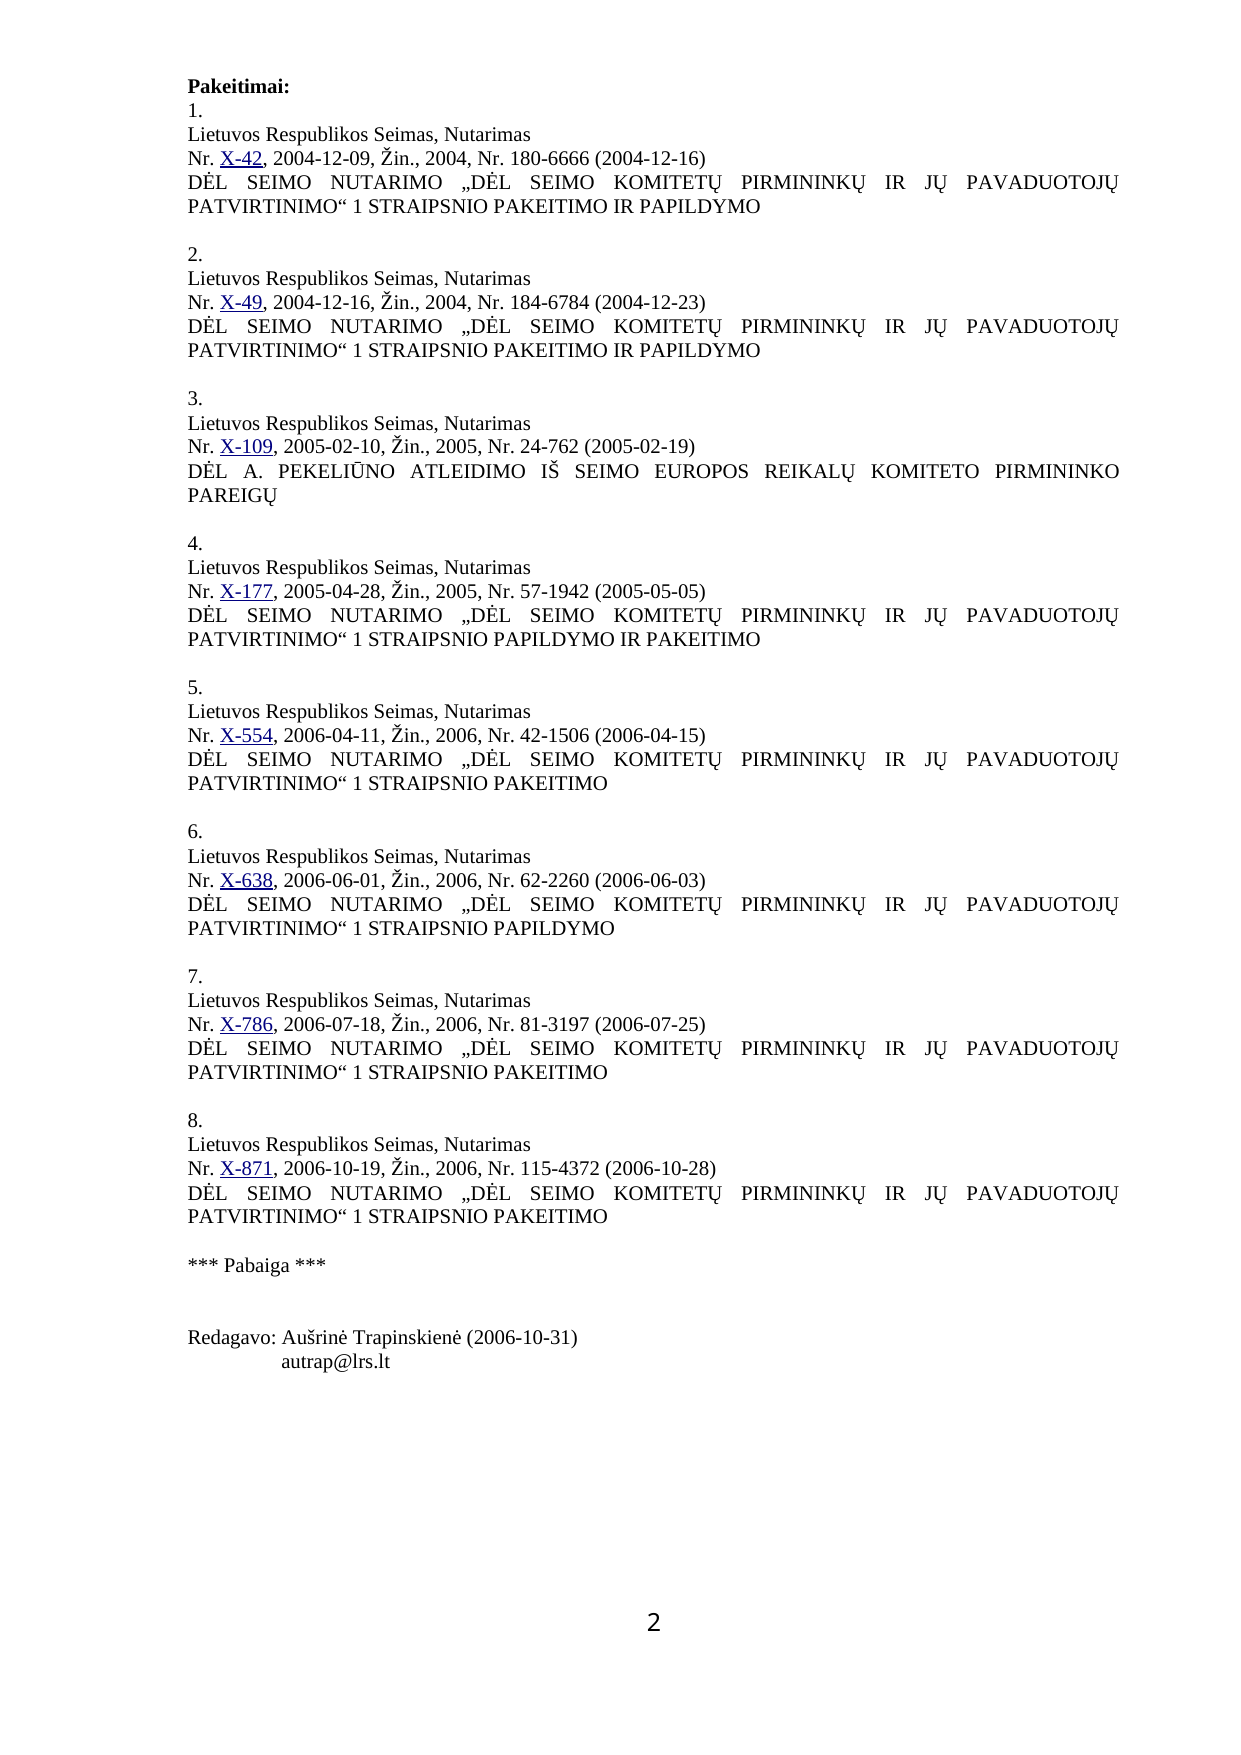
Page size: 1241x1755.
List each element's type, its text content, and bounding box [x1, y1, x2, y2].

text DĖL SEIMO NUTARIMO „DĖL SEIMO KOMITETŲ PIRMININKŲ IR JŲ PAVADUOTOJŲ PATVIRTINIMO“ 1 STRAIPSNIO PAKEITIMO IR PAPILDYMO [187, 170, 1120, 218]
text 7. [187, 964, 1120, 988]
text Redagavo: Aušrinė Trapinskienė (2006-10-31) [187, 1325, 1120, 1349]
text 5. [187, 675, 1120, 699]
text Nr. X-871, 2006-10-19, Žin., 2006, Nr. 115-4372 (2006-10-28) [187, 1156, 1120, 1180]
text 4. [187, 531, 1120, 555]
text Lietuvos Respublikos Seimas, Nutarimas [187, 988, 1120, 1012]
text 1. [187, 98, 1120, 122]
text Lietuvos Respublikos Seimas, Nutarimas [187, 122, 1120, 146]
text Lietuvos Respublikos Seimas, Nutarimas [187, 1132, 1120, 1156]
text Nr. X-638, 2006-06-01, Žin., 2006, Nr. 62-2260 (2006-06-03) [187, 868, 1120, 892]
text Nr. X-109, 2005-02-10, Žin., 2005, Nr. 24-762 (2005-02-19) [187, 434, 1120, 458]
text DĖL SEIMO NUTARIMO „DĖL SEIMO KOMITETŲ PIRMININKŲ IR JŲ PAVADUOTOJŲ PATVIRTINIMO“ 1 STRAIPSNIO PAPILDYMO IR PAKEITIMO [187, 603, 1120, 651]
text 6. [187, 819, 1120, 843]
text autrap@lrs.lt [187, 1349, 1120, 1373]
text Nr. X-554, 2006-04-11, Žin., 2006, Nr. 42-1506 (2006-04-15) [187, 723, 1120, 747]
text 3. [187, 386, 1120, 410]
text Lietuvos Respublikos Seimas, Nutarimas [187, 843, 1120, 868]
text Lietuvos Respublikos Seimas, Nutarimas [187, 266, 1120, 290]
text DĖL SEIMO NUTARIMO „DĖL SEIMO KOMITETŲ PIRMININKŲ IR JŲ PAVADUOTOJŲ PATVIRTINIMO“ 1 STRAIPSNIO PAKEITIMO IR PAPILDYMO [187, 314, 1120, 362]
text *** Pabaiga *** [187, 1253, 1120, 1277]
text Nr. X-177, 2005-04-28, Žin., 2005, Nr. 57-1942 (2005-05-05) [187, 579, 1120, 603]
text DĖL SEIMO NUTARIMO „DĖL SEIMO KOMITETŲ PIRMININKŲ IR JŲ PAVADUOTOJŲ PATVIRTINIMO“ 1 STRAIPSNIO PAKEITIMO [187, 747, 1120, 795]
text DĖL SEIMO NUTARIMO „DĖL SEIMO KOMITETŲ PIRMININKŲ IR JŲ PAVADUOTOJŲ PATVIRTINIMO“ 1 STRAIPSNIO PAKEITIMO [187, 1036, 1120, 1084]
text 8. [187, 1108, 1120, 1132]
text DĖL SEIMO NUTARIMO „DĖL SEIMO KOMITETŲ PIRMININKŲ IR JŲ PAVADUOTOJŲ PATVIRTINIMO“ 1 STRAIPSNIO PAKEITIMO [187, 1180, 1120, 1228]
text Lietuvos Respublikos Seimas, Nutarimas [187, 410, 1120, 434]
text Nr. X-42, 2004-12-09, Žin., 2004, Nr. 180-6666 (2004-12-16) [187, 146, 1120, 170]
text DĖL SEIMO NUTARIMO „DĖL SEIMO KOMITETŲ PIRMININKŲ IR JŲ PAVADUOTOJŲ PATVIRTINIMO“ 1 STRAIPSNIO PAPILDYMO [187, 892, 1120, 940]
text Nr. X-49, 2004-12-16, Žin., 2004, Nr. 184-6784 (2004-12-23) [187, 290, 1120, 314]
text Lietuvos Respublikos Seimas, Nutarimas [187, 555, 1120, 579]
text Pakeitimai: [187, 73, 1120, 98]
text 2. [187, 242, 1120, 266]
text Nr. X-786, 2006-07-18, Žin., 2006, Nr. 81-3197 (2006-07-25) [187, 1012, 1120, 1036]
text DĖL A. PEKELIŪNO ATLEIDIMO IŠ SEIMO EUROPOS REIKALŲ KOMITETO PIRMININKO PAREIGŲ [187, 458, 1120, 507]
text Lietuvos Respublikos Seimas, Nutarimas [187, 699, 1120, 723]
